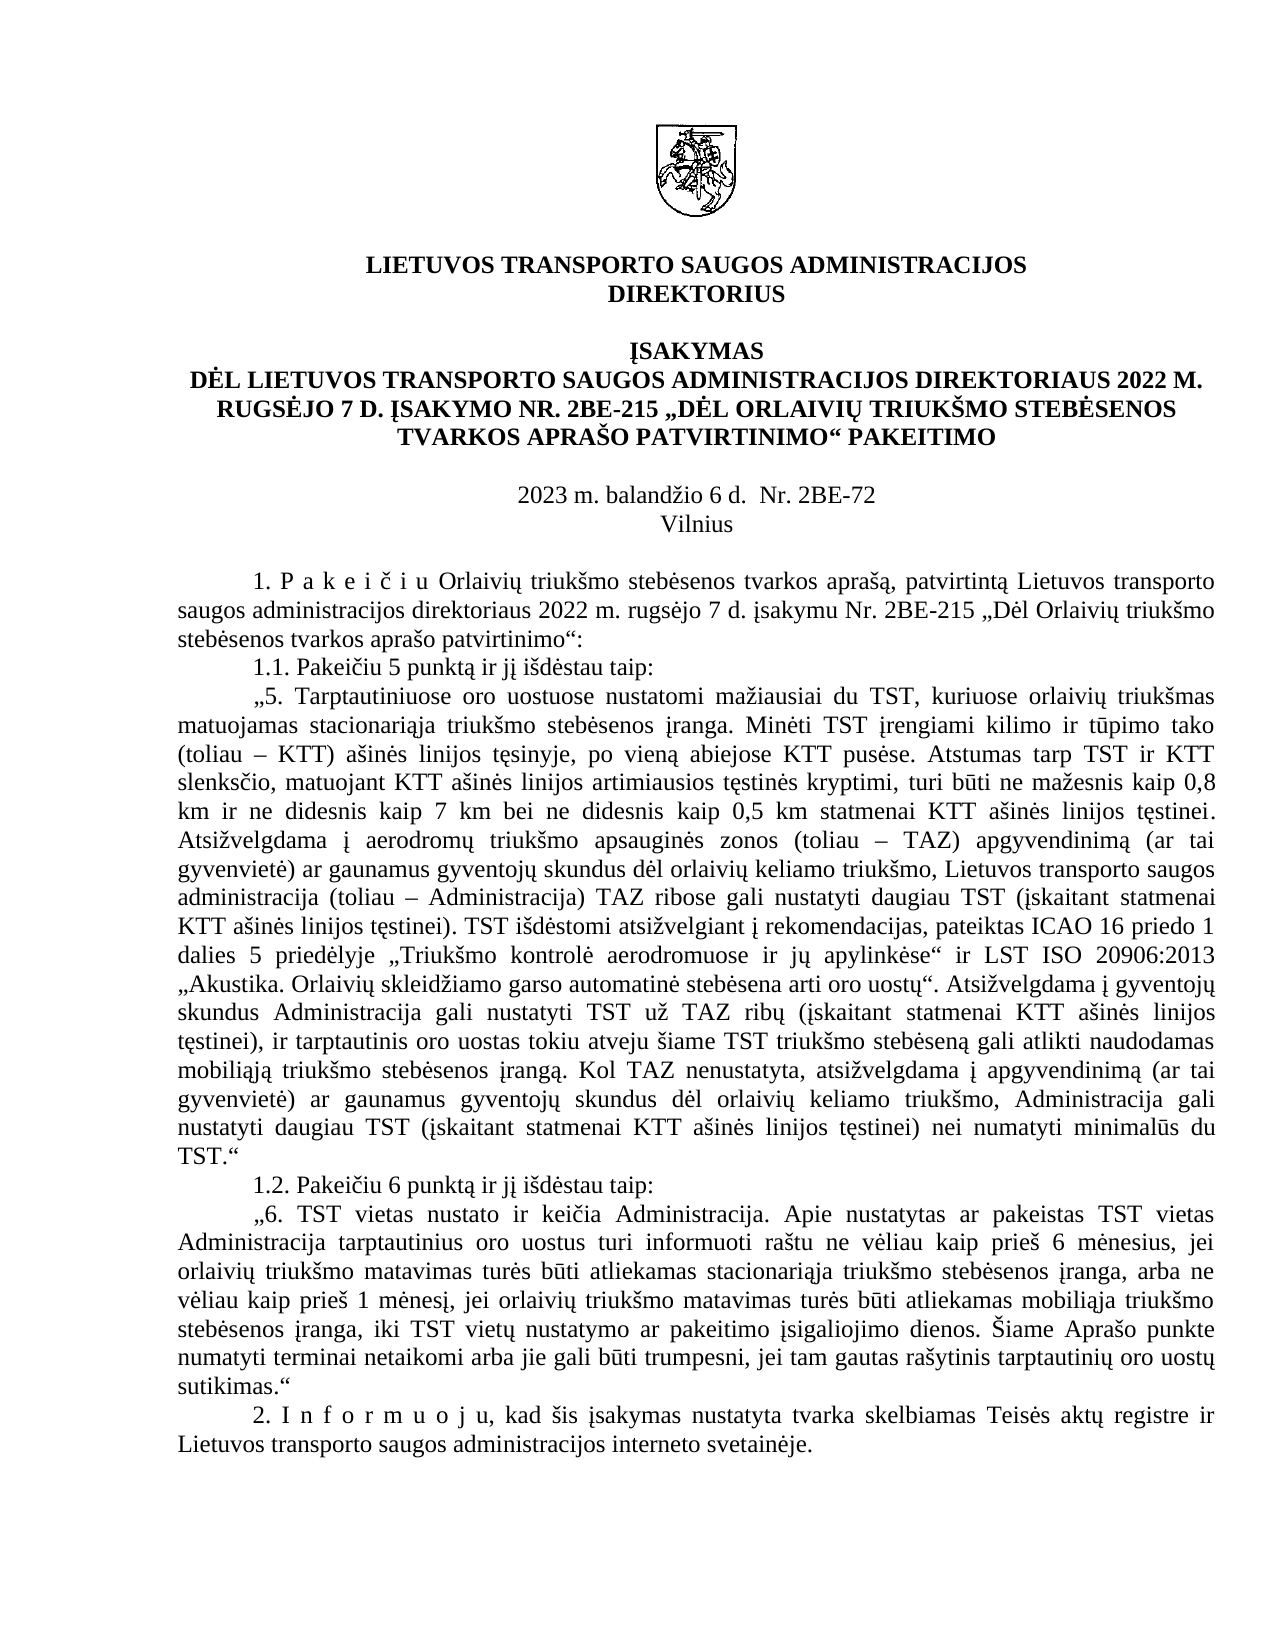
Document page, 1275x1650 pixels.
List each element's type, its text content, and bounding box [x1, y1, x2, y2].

text DIREKTORIUS [177, 279, 1216, 307]
text 2023 m. balandžio 6 d. Nr. 2BE-72 [177, 480, 1216, 509]
text 1. P a k e i č i u Orlaivių triukšmo stebėsenos tvarkos aprašą, patvirtintą Lietuvos transporto saugos administracijos direktoriaus 2022 m. rugsėjo 7 d. įsakymu Nr. 2BE-215 „Dėl Orlaivių triukšmo stebėsenos tvarkos aprašo patvirtinimo“: [177, 566, 1216, 652]
text Vilnius [177, 509, 1216, 537]
text „6. TST vietas nustato ir keičia Administracija. Apie nustatytas ar pakeistas TST vietas Administracija tarptautinius oro uostus turi informuoti raštu ne vėliau kaip prieš 6 mėnesius, jei orlaivių triukšmo matavimas turės būti atliekamas stacionariąja triukšmo stebėsenos įranga, arba ne vėliau kaip prieš 1 mėnesį, jei orlaivių triukšmo matavimas turės būti atliekamas mobiliąja triukšmo stebėsenos įranga, iki TST vietų nustatymo ar pakeitimo įsigaliojimo dienos. Šiame Aprašo punkte numatyti terminai netaikomi arba jie gali būti trumpesni, jei tam gautas rašytinis tarptautinių oro uostų sutikimas.“ [177, 1199, 1216, 1400]
text 1.2. Pakeičiu 6 punktą ir jį išdėstau taip: [177, 1170, 1216, 1199]
text ĮSAKYMAS [177, 336, 1216, 365]
text LIETUVOS TRANSPORTO SAUGOS ADMINISTRACIJOS [177, 250, 1216, 279]
text „5. Tarptautiniuose oro uostuose nustatomi mažiausiai du TST, kuriuose orlaivių triukšmas matuojamas stacionariąja triukšmo stebėsenos įranga. Minėti TST įrengiami kilimo ir tūpimo tako (toliau – KTT) ašinės linijos tęsinyje, po vieną abiejose KTT pusėse. Atstumas tarp TST ir KTT slenksčio, matuojant KTT ašinės linijos artimiausios tęstinės kryptimi, turi būti ne mažesnis kaip 0,8 km ir ne didesnis kaip 7 km bei ne didesnis kaip 0,5 km statmenai KTT ašinės linijos tęstinei. Atsižvelgdama į aerodromų triukšmo apsauginės zonos (toliau – TAZ) apgyvendinimą (ar tai gyvenvietė) ar gaunamus gyventojų skundus dėl orlaivių keliamo triukšmo, Lietuvos transporto saugos administracija (toliau – Administracija) TAZ ribose gali nustatyti daugiau TST (įskaitant statmenai KTT ašinės linijos tęstinei). TST išdėstomi atsižvelgiant į rekomendacijas, pateiktas ICAO 16 priedo 1 dalies 5 priedėlyje „Triukšmo kontrolė aerodromuose ir jų apylinkėse“ ir LST ISO 20906:2013 „Akustika. Orlaivių skleidžiamo garso automatinė stebėsena arti oro uostų“. Atsižvelgdama į gyventojų skundus Administracija gali nustatyti TST už TAZ ribų (įskaitant statmenai KTT ašinės linijos tęstinei), ir tarptautinis oro uostas tokiu atveju šiame TST triukšmo stebėseną gali atlikti naudodamas mobiliąją triukšmo stebėsenos įrangą. Kol TAZ nenustatyta, atsižvelgdama į apgyvendinimą (ar tai gyvenvietė) ar gaunamus gyventojų skundus dėl orlaivių keliamo triukšmo, Administracija gali nustatyti daugiau TST (įskaitant statmenai KTT ašinės linijos tęstinei) nei numatyti minimalūs du TST.“ [177, 681, 1216, 1170]
text 2. I n f o r m u o j u, kad šis įsakymas nustatyta tvarka skelbiamas Teisės aktų registre ir Lietuvos transporto saugos administracijos interneto svetainėje. [177, 1400, 1216, 1457]
text 1.1. Pakeičiu 5 punktą ir jį išdėstau taip: [177, 652, 1216, 681]
text DĖL LIETUVOS TRANSPORTO SAUGOS ADMINISTRACIJOS DIREKTORIAUS 2022 M. RUGSĖJO 7 D. ĮSAKYMO NR. 2BE-215 „DĖL ORLAIVIŲ TRIUKŠMO STEBĖSENOS TVARKOS APRAŠO PATVIRTINIMO“ PAKEITIMO [177, 365, 1216, 451]
